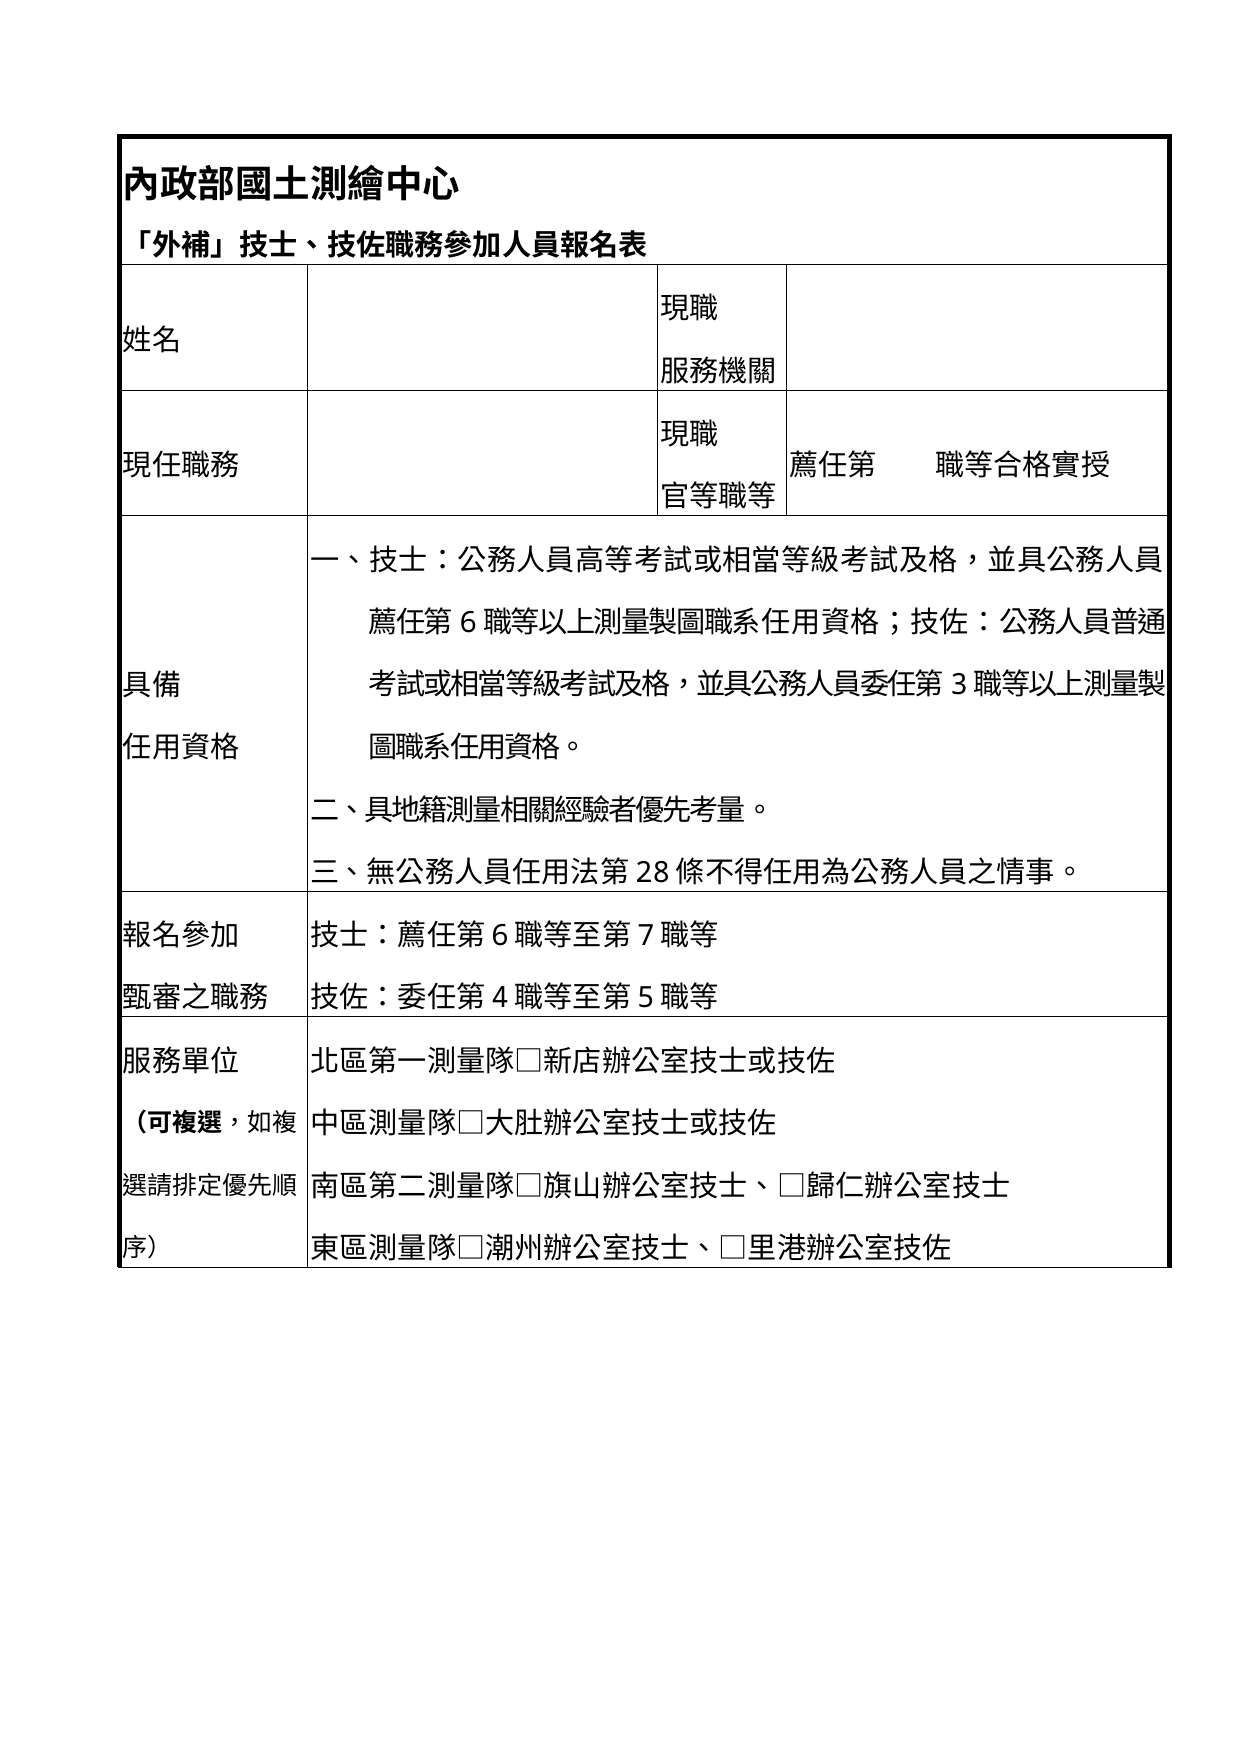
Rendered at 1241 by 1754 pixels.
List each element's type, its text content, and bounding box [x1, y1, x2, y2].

table_cell 現職 服務機關 [658, 265, 786, 389]
table_cell [308, 265, 657, 389]
table_cell 具備 任用資格 [122, 516, 307, 891]
table_cell 姓名 [122, 265, 307, 389]
table_cell 技士：薦任第6職等至第7職等 技佐：委任第4職等至第5職等 [308, 892, 1167, 1016]
table_cell 一、技士：公務人員高等考試或相當等級考試及格，並具公務人員薦任第6職等以上測量製圖職系任用資格；技佐：公務人員普通考試或相當等級考試及格，並具公務人員委任第3職等以上測量製圖職系任用資格。 二、具地籍測量相關經驗者優先考量。 三、無公務人員任用法第28條不得任用為公務人員之情事。 [308, 516, 1167, 891]
table_cell 現職 官等職等 [658, 391, 786, 515]
table_header 內政部國土測繪中心 「外補」技士、技佐職務參加人員報名表 [122, 139, 1167, 264]
table_cell [308, 391, 657, 515]
table_cell 薦任第 職等合格實授 [787, 391, 1167, 515]
table_cell 服務單位 （可複選，如複選請排定優先順序） [122, 1017, 307, 1267]
table_cell 北區第一測量隊□新店辦公室技士或技佐 中區測量隊□大肚辦公室技士或技佐 南區第二測量隊□旗山辦公室技士、□歸仁辦公室技士 東區測量隊□潮州辦公室技士、□里港辦公室技佐 [308, 1017, 1167, 1267]
table_cell [787, 265, 1167, 389]
table_cell 現任職務 [122, 391, 307, 515]
table_cell 報名參加 甄審之職務 [122, 892, 307, 1016]
